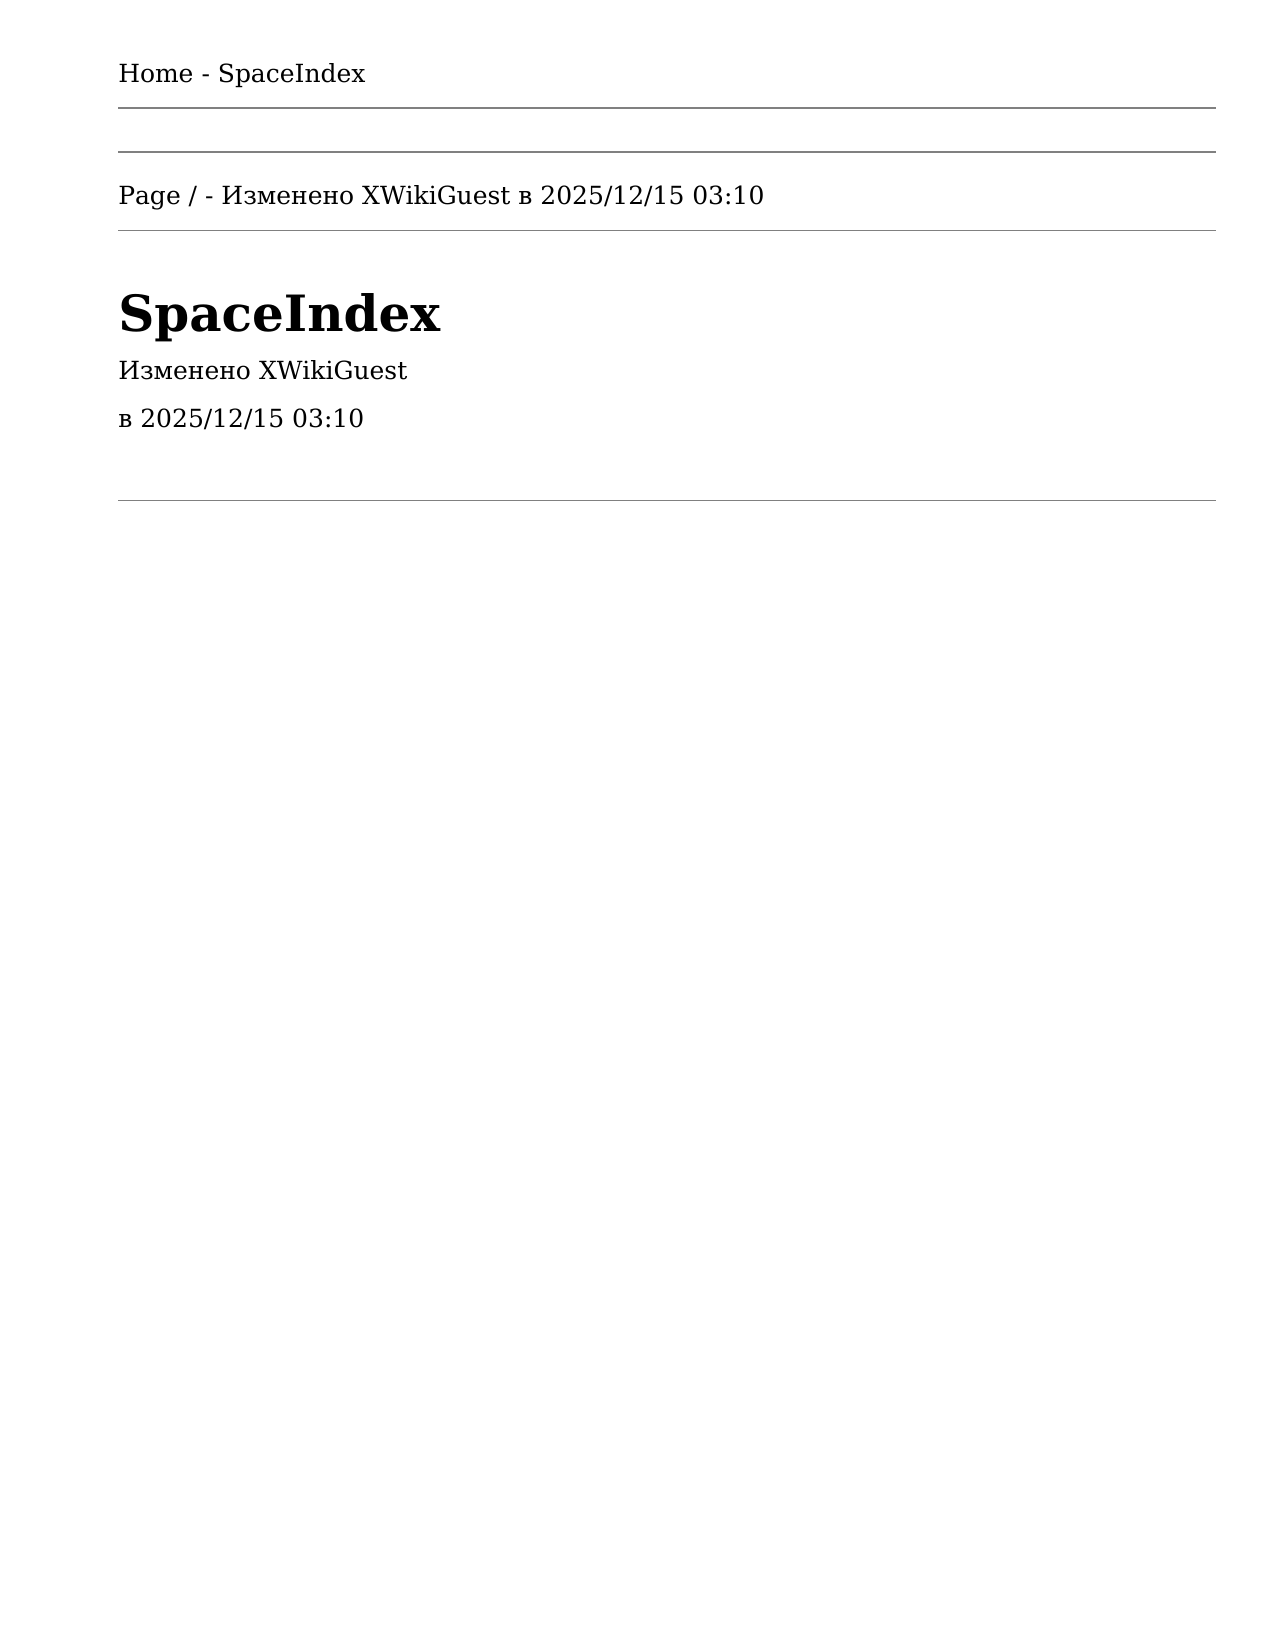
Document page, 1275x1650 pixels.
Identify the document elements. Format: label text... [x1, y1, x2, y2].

text в 2025/12/15 03:10 [118, 404, 1216, 433]
text Изменено XWikiGuest [118, 356, 1216, 385]
text Page / - Изменено XWikiGuest в 2025/12/15 03:10 [118, 182, 1216, 211]
text Home - SpaceIndex [118, 59, 1216, 88]
subtitle SpaceIndex [118, 284, 1216, 343]
